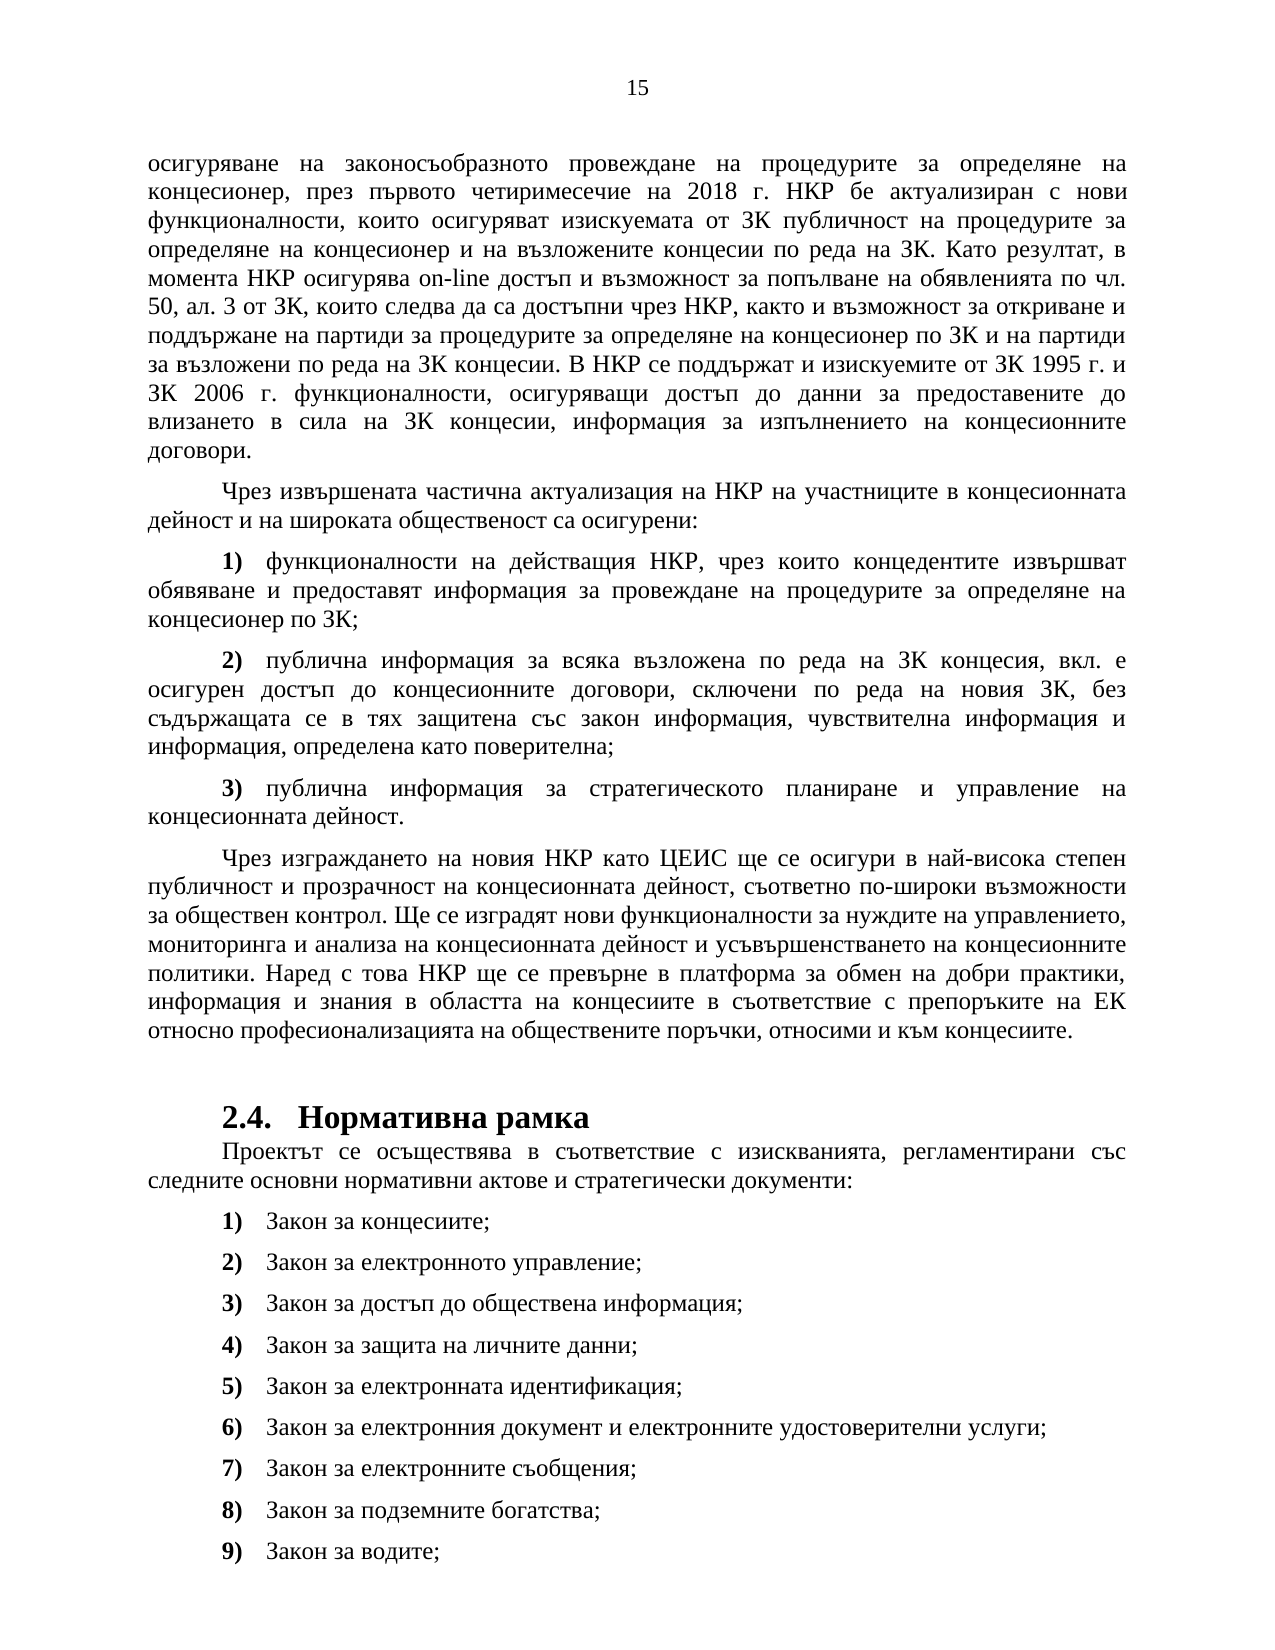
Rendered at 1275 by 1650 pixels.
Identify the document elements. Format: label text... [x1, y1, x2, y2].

text Чрез изграждането на новия НКР като ЦЕИС ще се осигури в най-висока степен публичност и прозрачност на концесионната дейност, съответно по-широки възможности за обществен контрол. Ще се изградят нови функционалности за нуждите на управлението, мониторинга и анализа на концесионната дейност и усъвършенстването на концесионните политики. Наред с това НКР ще се превърне в платформа за обмен на добри практики, информация и знания в областта на концесиите в съответствие с препоръките на ЕК относно професионализацията на обществените поръчки, относими и към концесиите. [148, 843, 1127, 1044]
list публична информация за всяка възложена по реда на ЗК концесия, вкл. е осигурен достъп до концесионните договори, сключени по реда на новия ЗК, без съдържащата се в тях защитена със закон информация, чувствителна информация и информация, определена като поверителна; [148, 645, 1127, 760]
list Закон за електронните съобщения; [148, 1453, 1127, 1482]
list Закон за водите; [148, 1536, 1127, 1565]
list Закон за електронния документ и електронните удостоверителни услуги; [148, 1412, 1127, 1441]
list Закон за защита на личните данни; [148, 1330, 1127, 1358]
list Закон за подземните богатства; [148, 1495, 1127, 1523]
list Закон за достъп до обществена информация; [148, 1288, 1127, 1317]
list Закон за концесиите; [148, 1206, 1127, 1235]
list Закон за електронното управление; [148, 1247, 1127, 1276]
text осигуряване на законосъобразното провеждане на процедурите за определяне на концесионер, през първото четиримесечие на 2018 г. НКР бе актуализиран с нови функционалности, които осигуряват изискуемата от ЗК публичност на процедурите за определяне на концесионер и на възложените концесии по реда на ЗК. Като резултат, в момента НКР осигурява on-line достъп и възможност за попълване на обявленията по чл. 50, ал. 3 от ЗК, които следва да са достъпни чрез НКР, както и възможност за откриване и поддържане на партиди за процедурите за определяне на концесионер по ЗК и на партиди за възложени по реда на ЗК концесии. В НКР се поддържат и изискуемите от ЗК 1995 г. и ЗК 2006 г. функционалности, осигуряващи достъп до данни за предоставените до влизането в сила на ЗК концесии, информация за изпълнението на концесионните договори. [148, 148, 1127, 464]
text Чрез извършената частична актуализация на НКР на участниците в концесионната дейност и на широката общественост са осигурени: [148, 476, 1127, 534]
list функционалности на действащия НКР, чрез които концедентите извършват обявяване и предоставят информация за провеждане на процедурите за определяне на концесионер по ЗК; [148, 546, 1127, 633]
subtitle Нормативна рамка [148, 1098, 1127, 1136]
list Закон за електронната идентификация; [148, 1371, 1127, 1400]
text Проектът се осъществява в съответствие с изискванията, регламентирани със следните основни нормативни актове и стратегически документи: [148, 1136, 1127, 1193]
list публична информация за стратегическото планиране и управление на концесионната дейност. [148, 773, 1127, 830]
